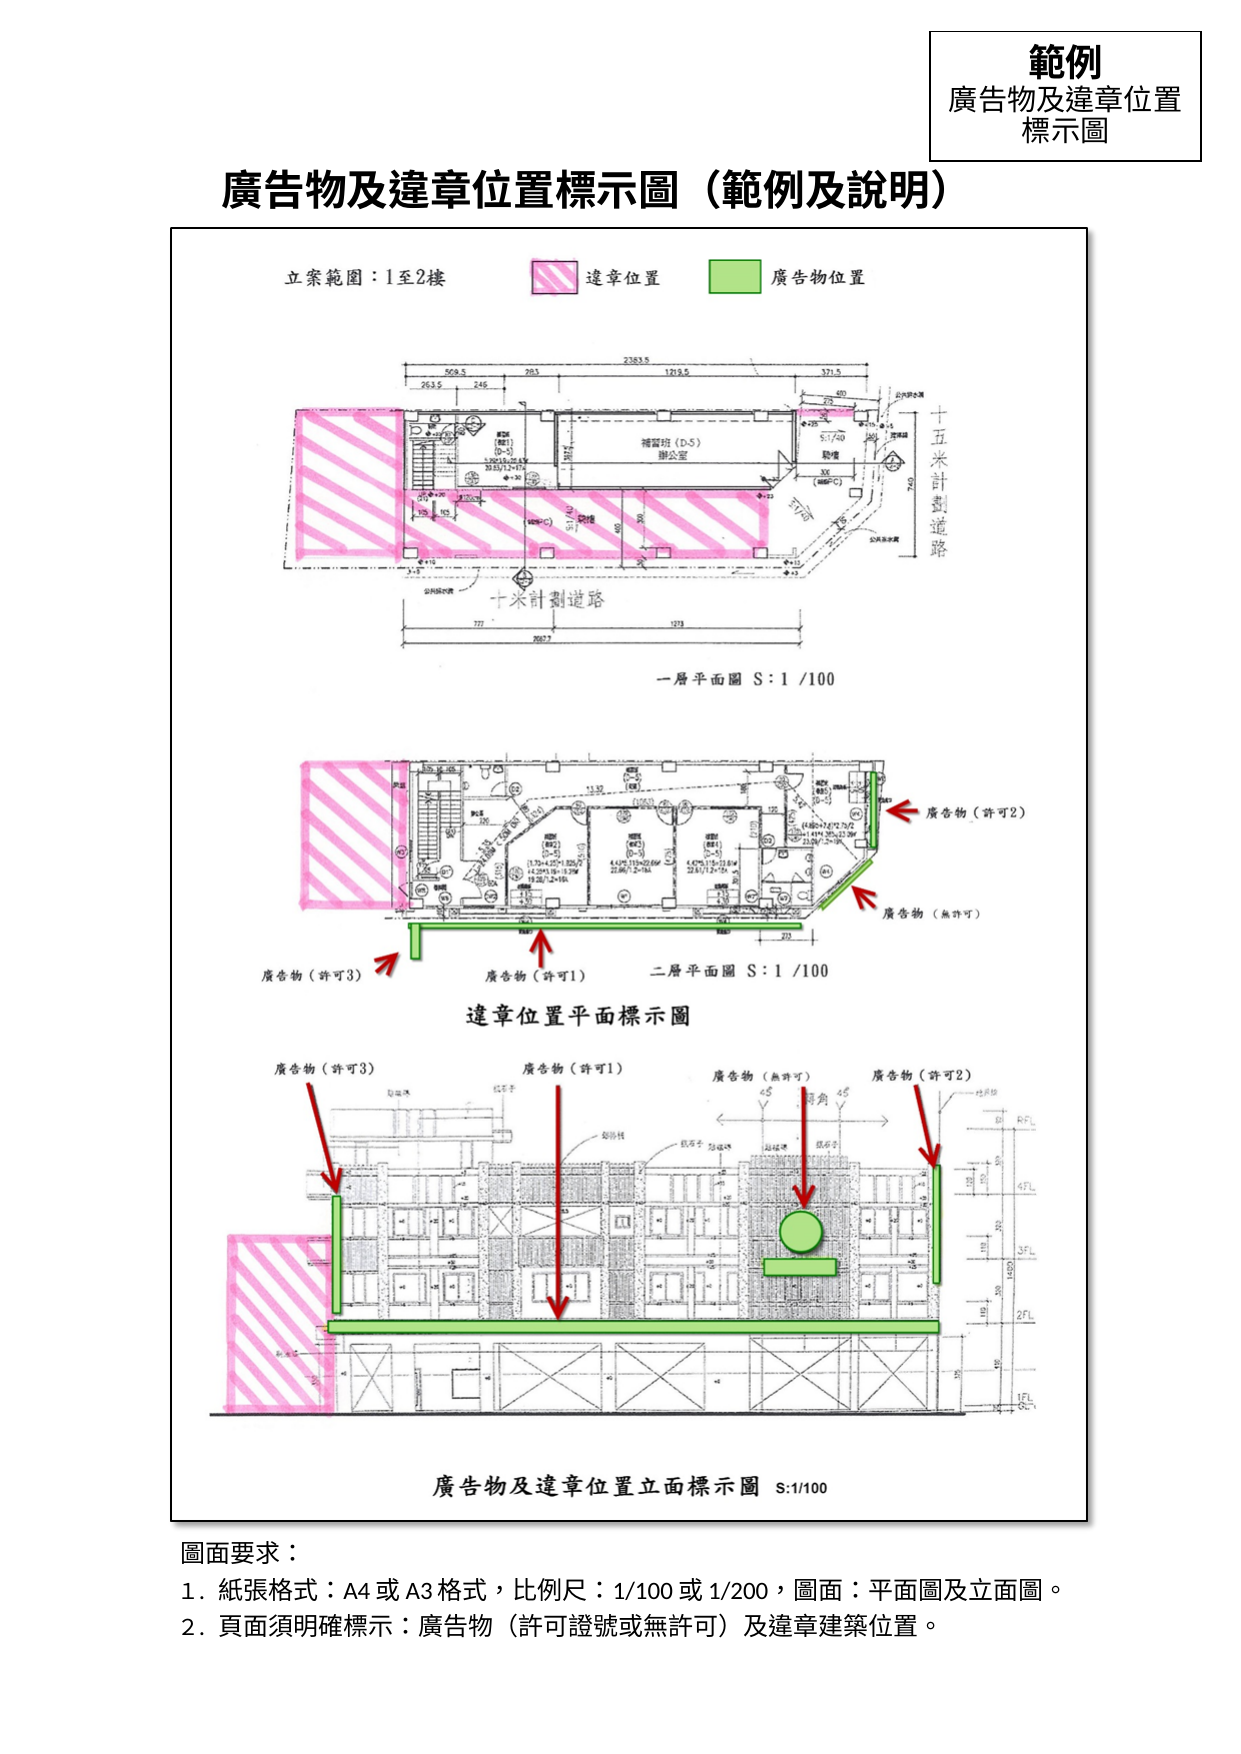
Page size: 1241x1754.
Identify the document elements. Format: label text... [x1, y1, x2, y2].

text 廣告物及違章位置標示圖 [945, 86, 1185, 148]
subtitle 廣告物及違章位置標示圖（範例及說明） [222, 169, 1019, 215]
list 頁面須明確標示：廣告物（許可證號或無許可）及違章建築位置。 [118, 1606, 1122, 1643]
list 紙張格式：A4或A3格式，比例尺：1/100或1/200，圖面：平面圖及立面圖。 [118, 1570, 1122, 1606]
picture [167, 225, 1100, 1534]
text 範例 [945, 40, 1185, 86]
text 圖面要求： [118, 222, 1166, 1570]
